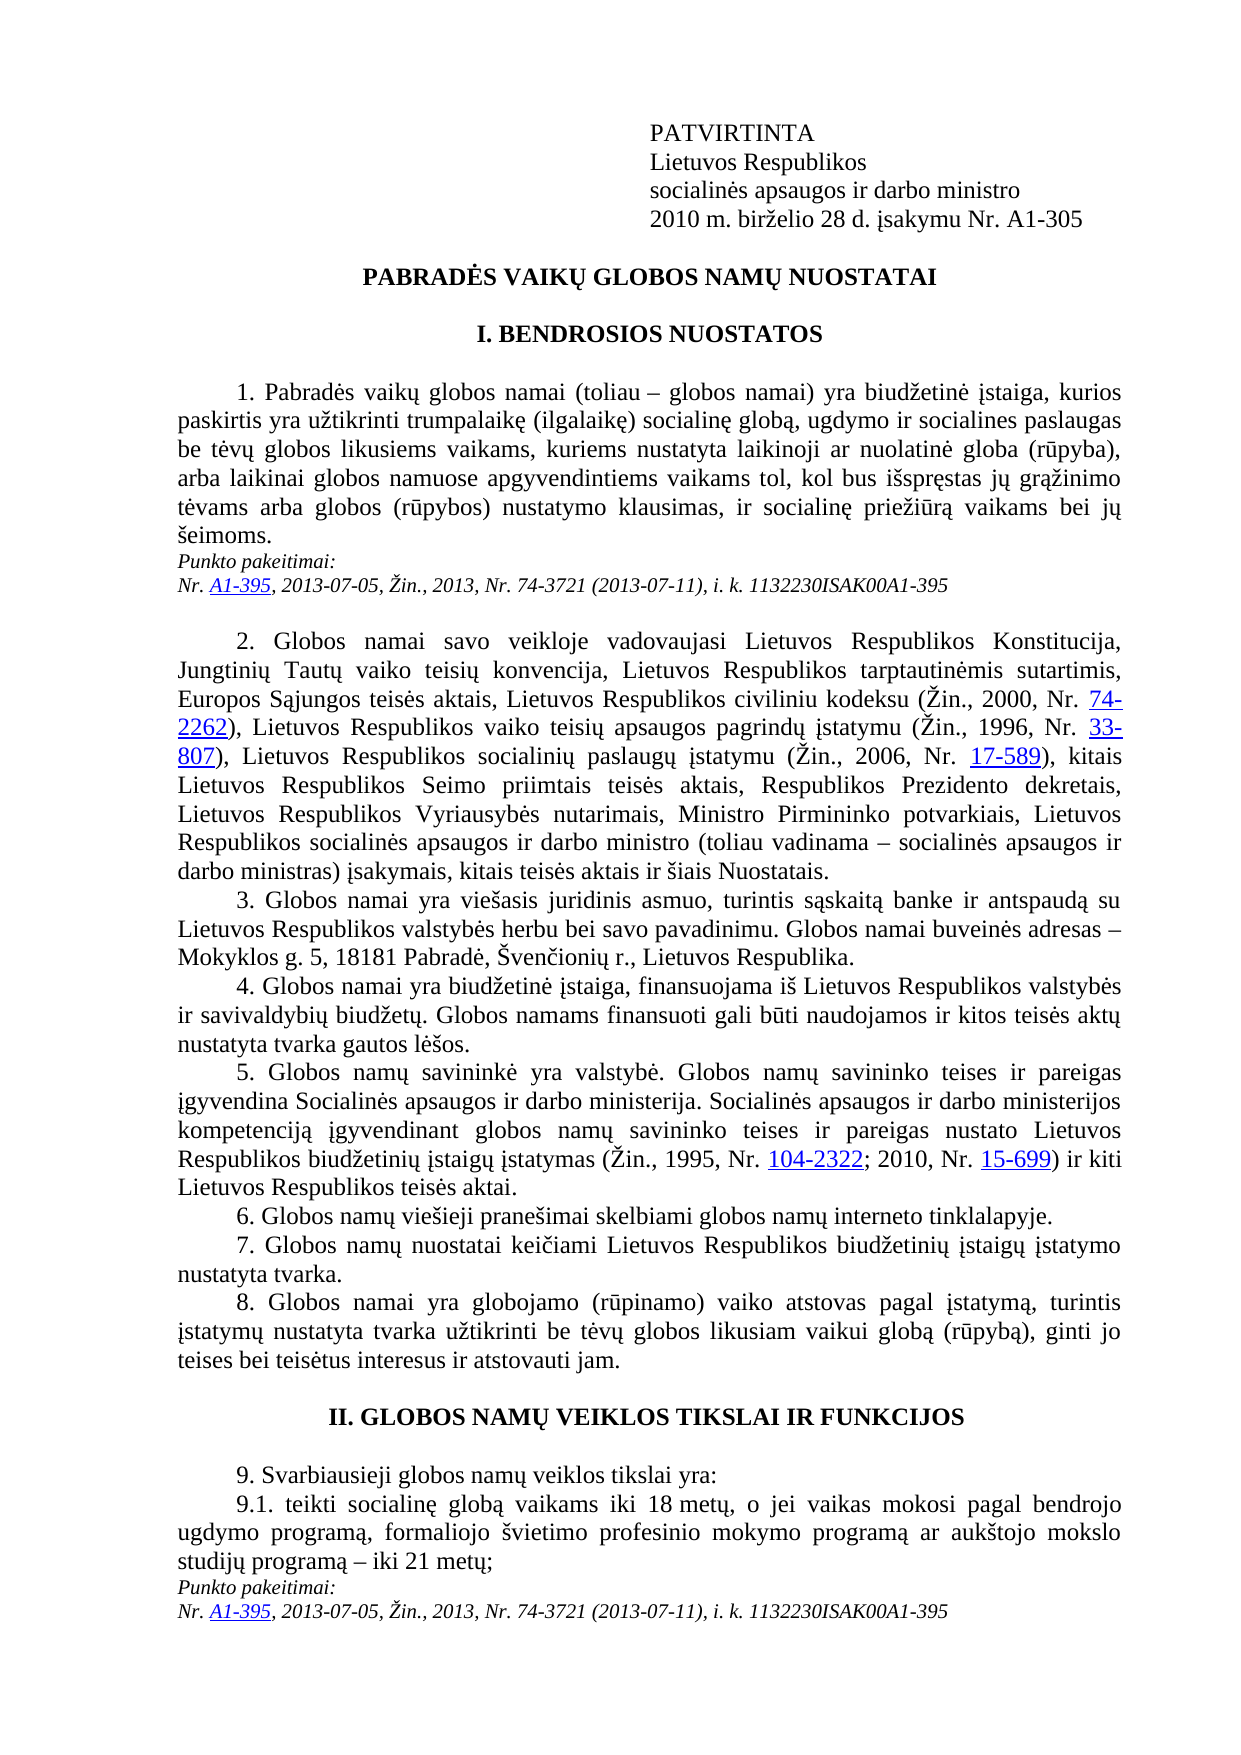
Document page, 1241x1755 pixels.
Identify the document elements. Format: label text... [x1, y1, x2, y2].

text Punkto pakeitimai: [177, 549, 1122, 573]
text socialinės apsaugos ir darbo ministro [649, 176, 1122, 204]
text 6. Globos namų viešieji pranešimai skelbiami globos namų interneto tinklalapyje. [177, 1201, 1122, 1230]
text II. globos namų veiklos tikslai IR FUNKCIJOS [177, 1402, 1122, 1431]
text 2010 m. birželio 28 d. įsakymu Nr. A1-305 [649, 204, 1122, 233]
text I. BENDROSIOS NUOSTATOS [177, 319, 1122, 348]
text 4. Globos namai yra biudžetinė įstaiga, finansuojama iš Lietuvos Respublikos valstybės ir savivaldybių biudžetų. Globos namams finansuoti gali būti naudojamos ir kitos teisės aktų nustatyta tvarka gautos lėšos. [177, 971, 1122, 1057]
text 3. Globos namai yra viešasis juridinis asmuo, turintis sąskaitą banke ir antspaudą su Lietuvos Respublikos valstybės herbu bei savo pavadinimu. Globos namai buveinės adresas – Mokyklos g. 5, 18181 Pabradė, Švenčionių r., Lietuvos Respublika. [177, 885, 1122, 971]
text 9.1. teikti socialinę globą vaikams iki 18 metų, o jei vaikas mokosi pagal bendrojo ugdymo programą, formaliojo švietimo profesinio mokymo programą ar aukštojo mokslo studijų programą – iki 21 metų; [177, 1489, 1122, 1575]
text 8. Globos namai yra globojamo (rūpinamo) vaiko atstovas pagal įstatymą, turintis įstatymų nustatyta tvarka užtikrinti be tėvų globos likusiam vaikui globą (rūpybą), ginti jo teises bei teisėtus interesus ir atstovauti jam. [177, 1287, 1122, 1374]
text 2. Globos namai savo veikloje vadovaujasi Lietuvos Respublikos Konstitucija, Jungtinių Tautų vaiko teisių konvencija, Lietuvos Respublikos tarptautinėmis sutartimis, Europos Sąjungos teisės aktais, Lietuvos Respublikos civiliniu kodeksu (Žin., 2000, Nr. 74-2262), Lietuvos Respublikos vaiko teisių apsaugos pagrindų įstatymu (Žin., 1996, Nr. 33-807), Lietuvos Respublikos socialinių paslaugų įstatymu (Žin., 2006, Nr. 17-589), kitais Lietuvos Respublikos Seimo priimtais teisės aktais, Respublikos Prezidento dekretais, Lietuvos Respublikos Vyriausybės nutarimais, Ministro Pirmininko potvarkiais, Lietuvos Respublikos socialinės apsaugos ir darbo ministro (toliau vadinama – socialinės apsaugos ir darbo ministras) įsakymais, kitais teisės aktais ir šiais Nuostatais. [177, 626, 1122, 885]
text 7. Globos namų nuostatai keičiami Lietuvos Respublikos biudžetinių įstaigų įstatymo nustatyta tvarka. [177, 1230, 1122, 1287]
text Pabradės vaikų globos namų nuostatAI [177, 262, 1122, 291]
text Nr. A1-395, 2013-07-05, Žin., 2013, Nr. 74-3721 (2013-07-11), i. k. 1132230ISAK00A1-395 [177, 573, 1122, 597]
text Nr. A1-395, 2013-07-05, Žin., 2013, Nr. 74-3721 (2013-07-11), i. k. 1132230ISAK00A1-395 [177, 1599, 1122, 1623]
text 5. Globos namų savininkė yra valstybė. Globos namų savininko teises ir pareigas įgyvendina Socialinės apsaugos ir darbo ministerija. Socialinės apsaugos ir darbo ministerijos kompetenciją įgyvendinant globos namų savininko teises ir pareigas nustato Lietuvos Respublikos biudžetinių įstaigų įstatymas (Žin., 1995, Nr. 104-2322; 2010, Nr. 15-699) ir kiti Lietuvos Respublikos teisės aktai. [177, 1057, 1122, 1201]
text Lietuvos Respublikos [649, 147, 1122, 176]
text 9. Svarbiausieji globos namų veiklos tikslai yra: [177, 1460, 1122, 1489]
text Punkto pakeitimai: [177, 1575, 1122, 1599]
text 1. Pabradės vaikų globos namai (toliau – globos namai) yra biudžetinė įstaiga, kurios paskirtis yra užtikrinti trumpalaikę (ilgalaikę) socialinę globą, ugdymo ir socialines paslaugas be tėvų globos likusiems vaikams, kuriems nustatyta laikinoji ar nuolatinė globa (rūpyba), arba laikinai globos namuose apgyvendintiems vaikams tol, kol bus išspręstas jų grąžinimo tėvams arba globos (rūpybos) nustatymo klausimas, ir socialinę priežiūrą vaikams bei jų šeimoms. [177, 377, 1122, 549]
text PATVIRTINTA [649, 118, 1122, 147]
